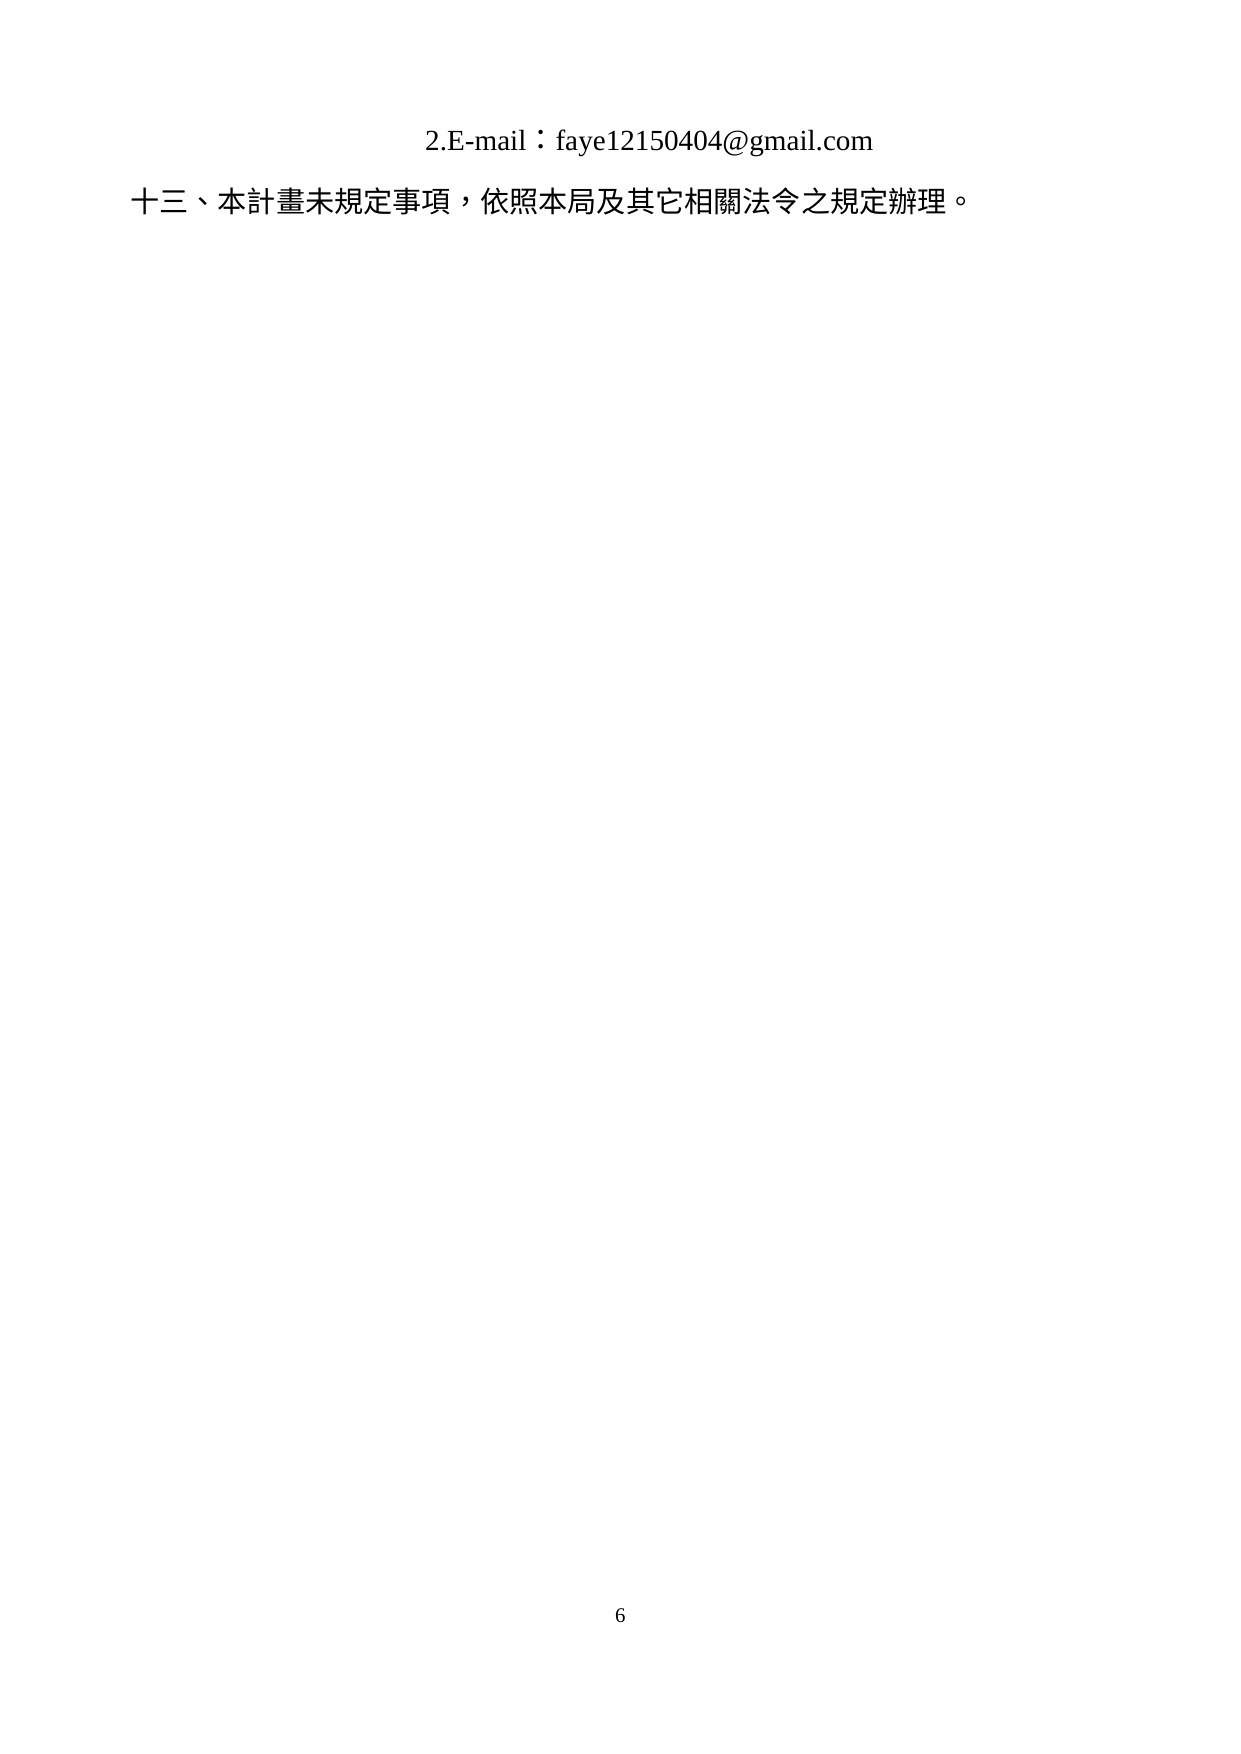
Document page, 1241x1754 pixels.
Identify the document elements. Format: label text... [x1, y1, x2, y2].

text 十三、本計畫未規定事項，依照本局及其它相關法令之規定辦理。 [130, 158, 1110, 221]
text 2.E-mail：faye12150404@gmail.com [248, 96, 1110, 158]
